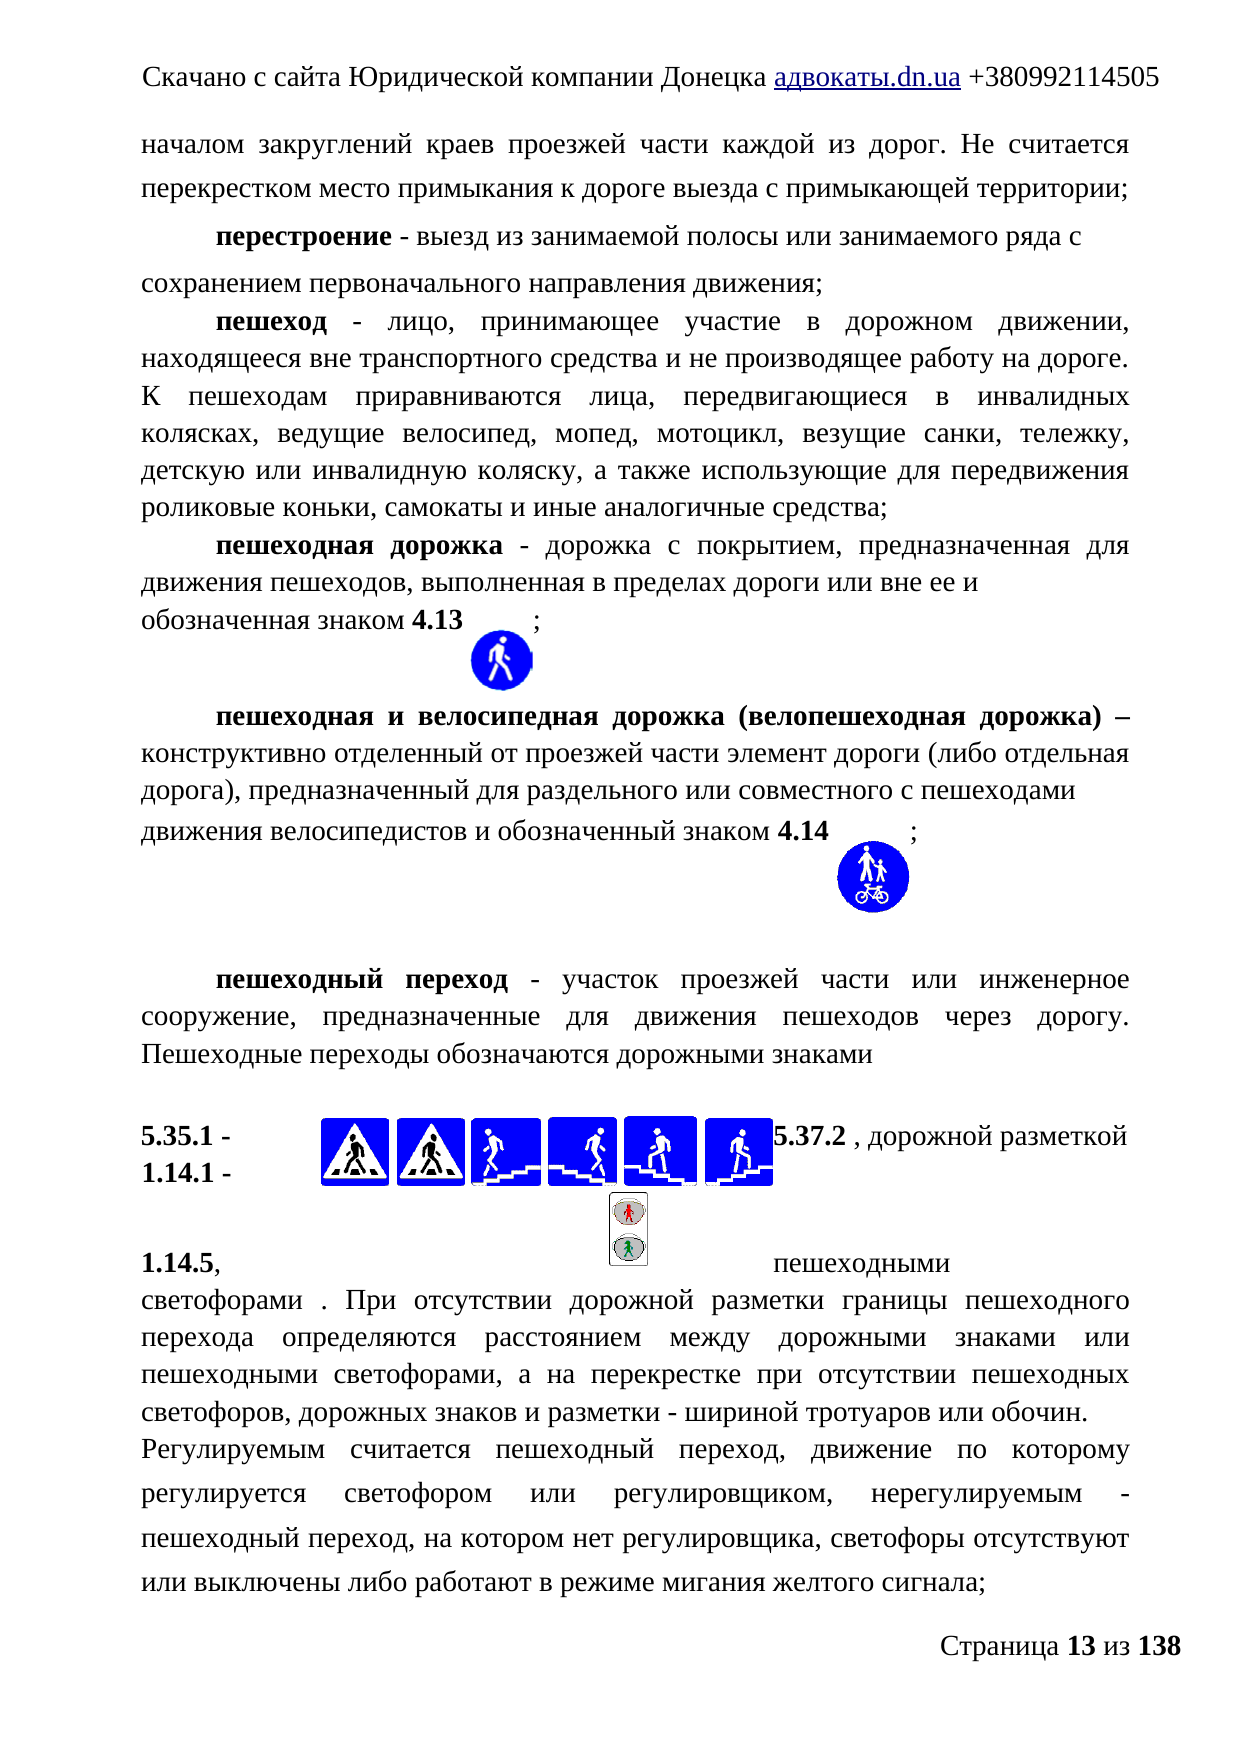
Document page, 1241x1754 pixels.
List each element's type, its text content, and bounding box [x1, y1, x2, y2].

text сохранением первоначального направления движения; [141, 266, 1130, 299]
text 5.35.1 - 5.37.2 , дорожной разметкой 1.14.1 - [141, 1118, 1146, 1189]
text перестроение - выезд из занимаемой полосы или занимаемого ряда с [141, 218, 1130, 252]
text началом закруглений краев проезжей части каждой из дорог. Не считается перекрестком место примыкания к дороге выезда с примыкающей территории; [141, 126, 1130, 204]
text 1.14.5, пешеходными светофорами . При отсутствии дорожной разметки границы пешеходного перехода определяются расстоянием между дорожными знаками или пешеходными светофорами, а на перекрестке при отсутствии пешеходных светофоров, дорожных знаков и разметки - шириной тротуаров или обочин. [141, 1245, 1130, 1427]
text пешеходная и велосипедная дорожка (велопешеходная дорожка) – конструктивно отделенный от проезжей части элемент дороги (либо отдельная дорога), предназначенный для раздельного или совместного с пешеходами [141, 698, 1130, 806]
text Регулируемым считается пешеходный переход, движение по которому регулируется светофором или регулировщиком, нерегулируемым - пешеходный переход, на котором нет регулировщика, светофоры отсутствуют или выключены либо работают в режиме мигания желтого сигнала; [141, 1431, 1130, 1598]
text пешеход - лицо, принимающее участие в дорожном движении, находящееся вне транспортного средства и не производящее работу на дороге. К пешеходам приравниваются лица, передвигающиеся в инвалидных колясках, ведущие велосипед, мопед, мотоцикл, везущие санки, тележку, детскую или инвалидную коляску, а также использующие для передвижения роликовые коньки, самокаты и иные аналогичные средства; [141, 303, 1130, 523]
text пешеходная дорожка - дорожка с покрытием, предназначенная для движения пешеходов, выполненная в пределах дороги или вне ее и [141, 527, 1130, 598]
text пешеходный переход - участок проезжей части или инженерное сооружение, предназначенные для движения пешеходов через дорогу. Пешеходные переходы обозначаются дорожными знаками [141, 961, 1130, 1069]
text движения велосипедистов и обозначенный знаком 4.14 ; [141, 813, 1130, 912]
text обозначенная знаком 4.13 ; [141, 602, 1130, 690]
